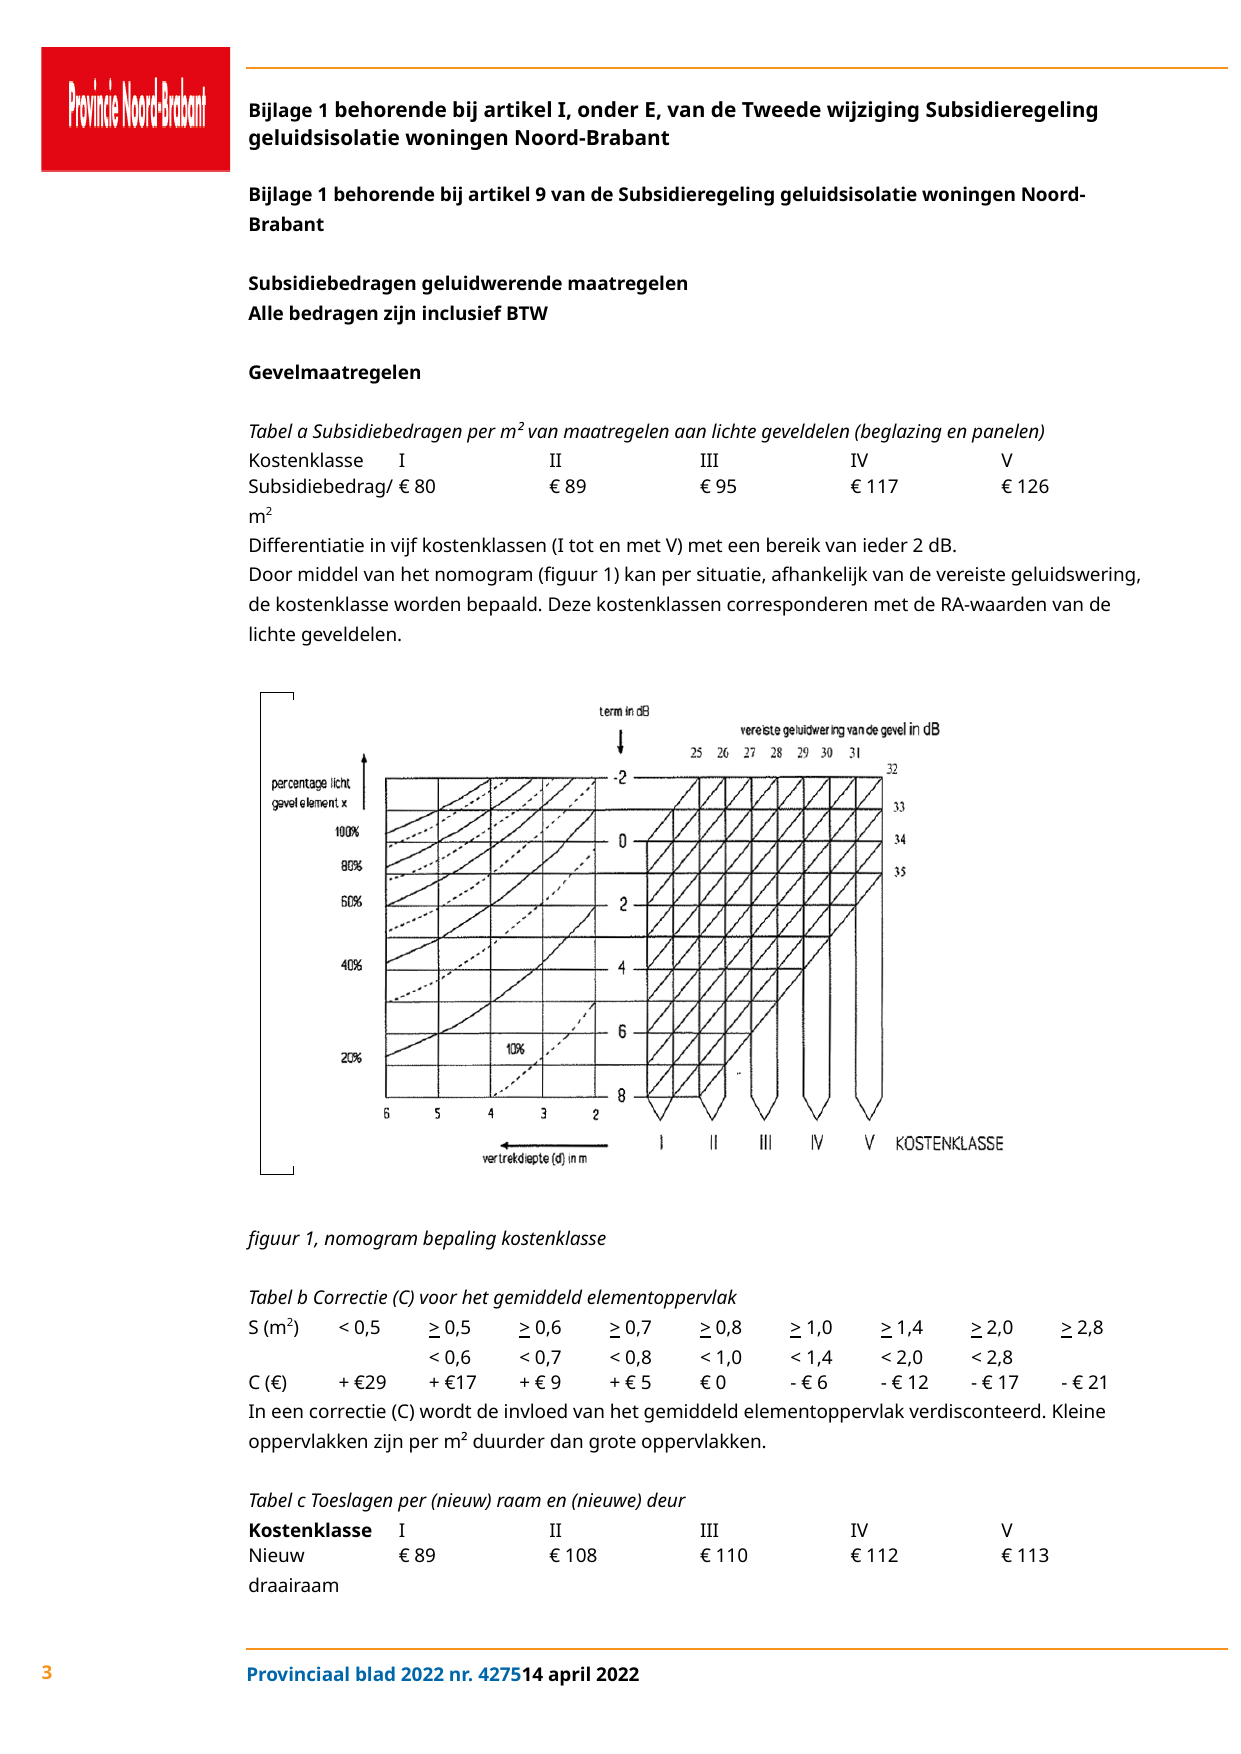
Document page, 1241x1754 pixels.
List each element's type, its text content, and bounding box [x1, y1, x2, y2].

table_header > 1,4 < 2,0 [881, 1314, 971, 1369]
table_cell C (€) [248, 1370, 338, 1395]
table_cell € 113 [1001, 1543, 1152, 1598]
table_cell - € 6 [790, 1370, 881, 1395]
table_header I [399, 1517, 549, 1543]
table_cell € 0 [700, 1370, 790, 1395]
text Door middel van het nomogram (figuur 1) kan per situatie, afhankelijk van de vereiste geluidswering, de kostenklasse worden bepaald. Deze kostenklassen corresponderen met de RA-waarden van de lichte geveldelen. [248, 562, 1152, 646]
table_header > 0,7 < 0,8 [609, 1314, 700, 1369]
text Differentiatie in vijf kostenklassen (I tot en met V) met een bereik van ieder 2 dB. [248, 532, 1152, 558]
table_header II [549, 448, 700, 473]
table_header Kostenklasse [248, 448, 398, 473]
text Tabel a Subsidiebedragen per m² van maatregelen aan lichte geveldelen (beglazing en panelen) [248, 418, 1152, 444]
table_cell € 126 [1001, 474, 1152, 529]
table_header II [549, 1517, 700, 1543]
table_header Kostenklasse [248, 1517, 398, 1543]
table_cell Nieuw draairaam [248, 1543, 398, 1598]
table_header > 1,0 < 1,4 [790, 1314, 881, 1369]
text Tabel b Correctie (C) voor het gemiddeld elementoppervlak [248, 1284, 1152, 1310]
table_cell € 117 [850, 474, 1001, 529]
table_header > 0,6 < 0,7 [519, 1314, 609, 1369]
text Tabel c Toeslagen per (nieuw) raam en (nieuwe) deur [248, 1487, 1152, 1513]
text figuur 1, nomogram bepaling kostenklasse [248, 1225, 1152, 1251]
table_header III [700, 1517, 850, 1543]
text In een correctie (C) wordt de invloed van het gemiddeld elementoppervlak verdisconteerd. Kleine oppervlakken zijn per m² duurder dan grote oppervlakken. [248, 1398, 1152, 1454]
text Bijlage 1 behorende bij artikel 9 van de Subsidieregeling geluidsisolatie woningen Noord-Brabant [248, 181, 1152, 237]
table_cell - € 12 [881, 1370, 971, 1395]
table_cell € 108 [549, 1543, 700, 1598]
table_cell - € 17 [971, 1370, 1061, 1395]
table_cell € 110 [700, 1543, 850, 1598]
text Gevelmaatregelen [248, 359, 1152, 384]
table_header S (m2) [248, 1314, 338, 1369]
table_cell € 80 [399, 474, 549, 529]
table_header > 0,8 < 1,0 [700, 1314, 790, 1369]
table_cell - € 21 [1061, 1370, 1152, 1395]
table_cell Subsidiebedrag/m2 [248, 474, 398, 529]
table_cell + € 5 [609, 1370, 700, 1395]
table_header I [399, 448, 549, 473]
text Alle bedragen zijn inclusief BTW [248, 300, 1152, 325]
table_header < 0,5 [338, 1314, 429, 1369]
table_cell + € 9 [519, 1370, 609, 1395]
table_header V [1001, 448, 1152, 473]
table_header III [700, 448, 850, 473]
table_cell + €29 [338, 1370, 429, 1395]
table_cell € 95 [700, 474, 850, 529]
text Subsidiebedragen geluidwerende maatregelen [248, 270, 1152, 296]
table_cell € 89 [399, 1543, 549, 1598]
text Bijlage 1 behorende bij artikel I, onder E, van de Tweede wijziging Subsidieregeling geluidsisolatie woningen Noord-Brabant [248, 95, 1152, 152]
table_cell € 89 [549, 474, 700, 529]
picture [268, 700, 1008, 1166]
table_header > 2,8 [1061, 1314, 1152, 1369]
table_cell + €17 [429, 1370, 519, 1395]
table_header IV [850, 1517, 1001, 1543]
picture [41, 47, 231, 172]
table_header V [1001, 1517, 1152, 1543]
table_header > 0,5 < 0,6 [429, 1314, 519, 1369]
table_header IV [850, 448, 1001, 473]
table_cell € 112 [850, 1543, 1001, 1598]
table_header > 2,0 < 2,8 [971, 1314, 1061, 1369]
